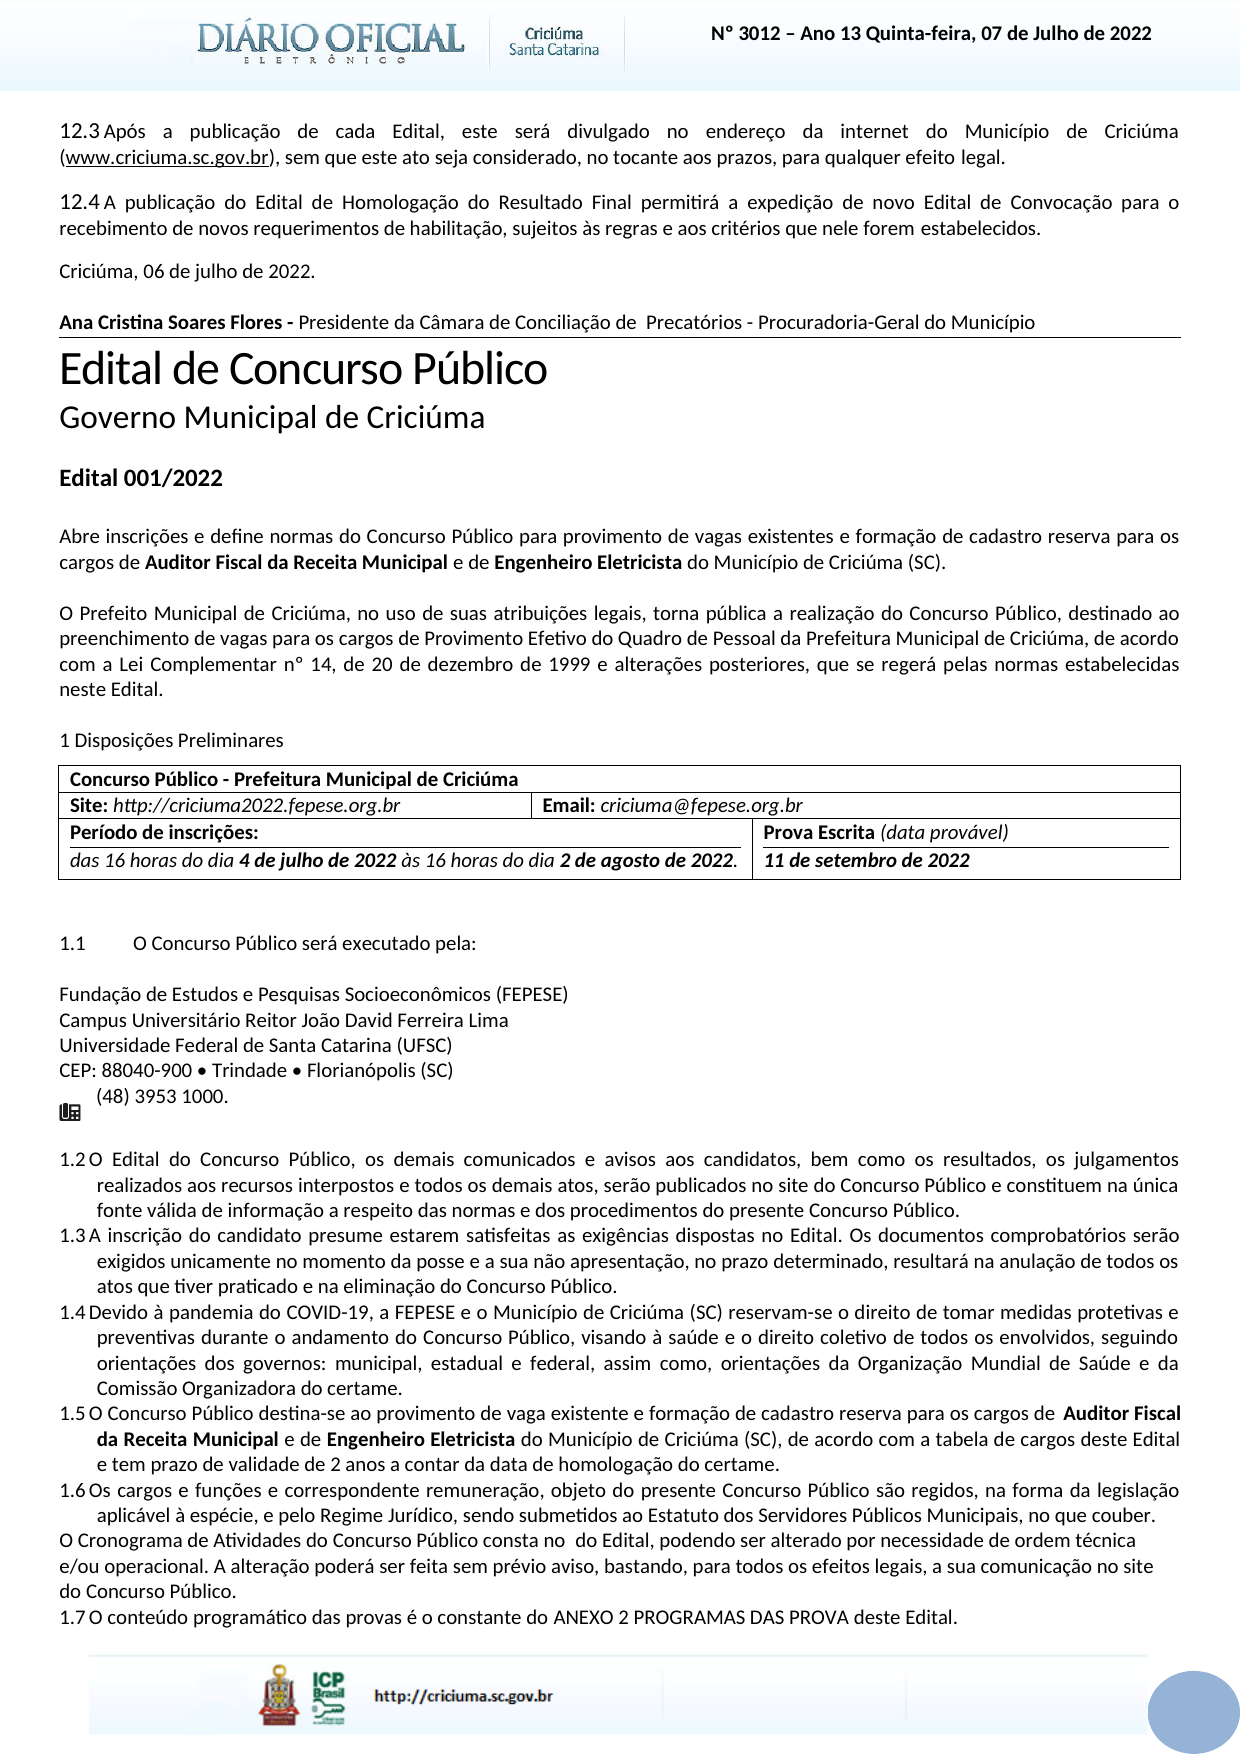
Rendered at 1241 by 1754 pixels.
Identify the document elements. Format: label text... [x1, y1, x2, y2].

text (48) 3953 1000. [59, 1083, 1181, 1121]
text Universidade Federal de Santa Catarina (UFSC) [59, 1032, 1181, 1058]
list O Edital do Concurso Público, os demais comunicados e avisos aos candidatos, bem como os resultados, os julgamentos realizados aos recursos interpostos e todos os demais atos, serão publicados no site do Concurso Público e constituem na única fonte válida de informação a respeito das normas e dos procedimentos do presente Concurso Público. [59, 1146, 1181, 1223]
text Fundação de Estudos e Pesquisas Socioeconômicos (FEPESE) [59, 981, 1181, 1007]
text Ana Cristina Soares Flores - Presidente da Câmara de Conciliação de Precatórios - Procuradoria-Geral do Município [59, 309, 1181, 337]
list A publicação do Edital de Homologação do Resultado Final permitirá a expedição de novo Edital de Convocação para o recebimento de novos requerimentos de habilitação, sujeitos às regras e aos critérios que nele forem estabelecidos. [59, 187, 1181, 241]
text Governo Municipal de Criciúma [59, 396, 1181, 437]
text Edital de Concurso Público [59, 338, 1181, 396]
text O Prefeito Municipal de Criciúma, no uso de suas atribuições legais, torna pública a realização do Concurso Público, destinado ao preenchimento de vagas para os cargos de Provimento Efetivo do Quadro de Pessoal da Prefeitura Municipal de Criciúma, de acordo com a Lei Complementar nº 14, de 20 de dezembro de 1999 e alterações posteriores, que se regerá pelas normas estabelecidas neste Edital. [59, 600, 1181, 702]
text Edital 001/2022 [59, 463, 1181, 493]
list O Concurso Público destina-se ao provimento de vaga existente e formação de cadastro reserva para os cargos de Auditor Fiscal da Receita Municipal e de Engenheiro Eletricista do Município de Criciúma (SC), de acordo com a tabela de cargos deste Edital e tem prazo de validade de 2 anos a contar da data de homologação do certame. [59, 1401, 1181, 1477]
list Devido à pandemia do COVID-19, a FEPESE e o Município de Criciúma (SC) reservam-se o direito de tomar medidas protetivas e preventivas durante o andamento do Concurso Público, visando à saúde e o direito coletivo de todos os envolvidos, seguindo orientações dos governos: municipal, estadual e federal, assim como, orientações da Organização Mundial de Saúde e da Comissão Organizadora do certame. [59, 1299, 1181, 1401]
table_cell Período de inscrições: das 16 horas do dia 4 de julho de 2022 às 16 horas do dia 2 de agosto de 2022. [59, 819, 752, 879]
text Abre inscrições e define normas do Concurso Público para provimento de vagas existentes e formação de cadastro reserva para os cargos de Auditor Fiscal da Receita Municipal e de Engenheiro Eletricista do Município de Criciúma (SC). [59, 524, 1181, 574]
table_cell Prova Escrita (data provável) 11 de setembro de 2022 [753, 819, 1180, 879]
list O conteúdo programático das provas é o constante do ANEXO 2 PROGRAMAS DAS PROVA deste Edital. [59, 1604, 1181, 1629]
text CEP: 88040-900 • Trindade • Florianópolis (SC) [59, 1058, 1181, 1083]
table_cell Email: criciuma@fepese.org.br [532, 793, 1180, 818]
text 1.1 O Concurso Público será executado pela: [59, 931, 1181, 956]
table_cell Site: http://criciuma2022.fepese.org.br [59, 793, 531, 818]
list A inscrição do candidato presume estarem satisfeitas as exigências dispostas no Edital. Os documentos comprobatórios serão exigidos unicamente no momento da posse e a sua não apresentação, no prazo determinado, resultará na anulação de todos os atos que tiver praticado e na eliminação do Concurso Público. [59, 1223, 1181, 1299]
table_header Concurso Público - Prefeitura Municipal de Criciúma [59, 766, 1180, 792]
text Campus Universitário Reitor João David Ferreira Lima [59, 1007, 1181, 1032]
text Criciúma, 06 de julho de 2022. [59, 258, 1181, 284]
text 1 Disposições Preliminares [59, 727, 1181, 752]
text O Cronograma de Atividades do Concurso Público consta no do Edital, podendo ser alterado por necessidade de ordem técnica e/ou operacional. A alteração poderá ser feita sem prévio aviso, bastando, para todos os efeitos legais, a sua comunicação no site do Concurso Público. [59, 1528, 1181, 1604]
list Após a publicação de cada Edital, este será divulgado no endereço da internet do Município de Criciúma (www.criciuma.sc.gov.br), sem que este ato seja considerado, no tocante aos prazos, para qualquer efeito legal. [59, 116, 1181, 169]
list Os cargos e funções e correspondente remuneração, objeto do presente Concurso Público são regidos, na forma da legislação aplicável à espécie, e pelo Regime Jurídico, sendo submetidos ao Estatuto dos Servidores Públicos Municipais, no que couber. [59, 1477, 1181, 1528]
